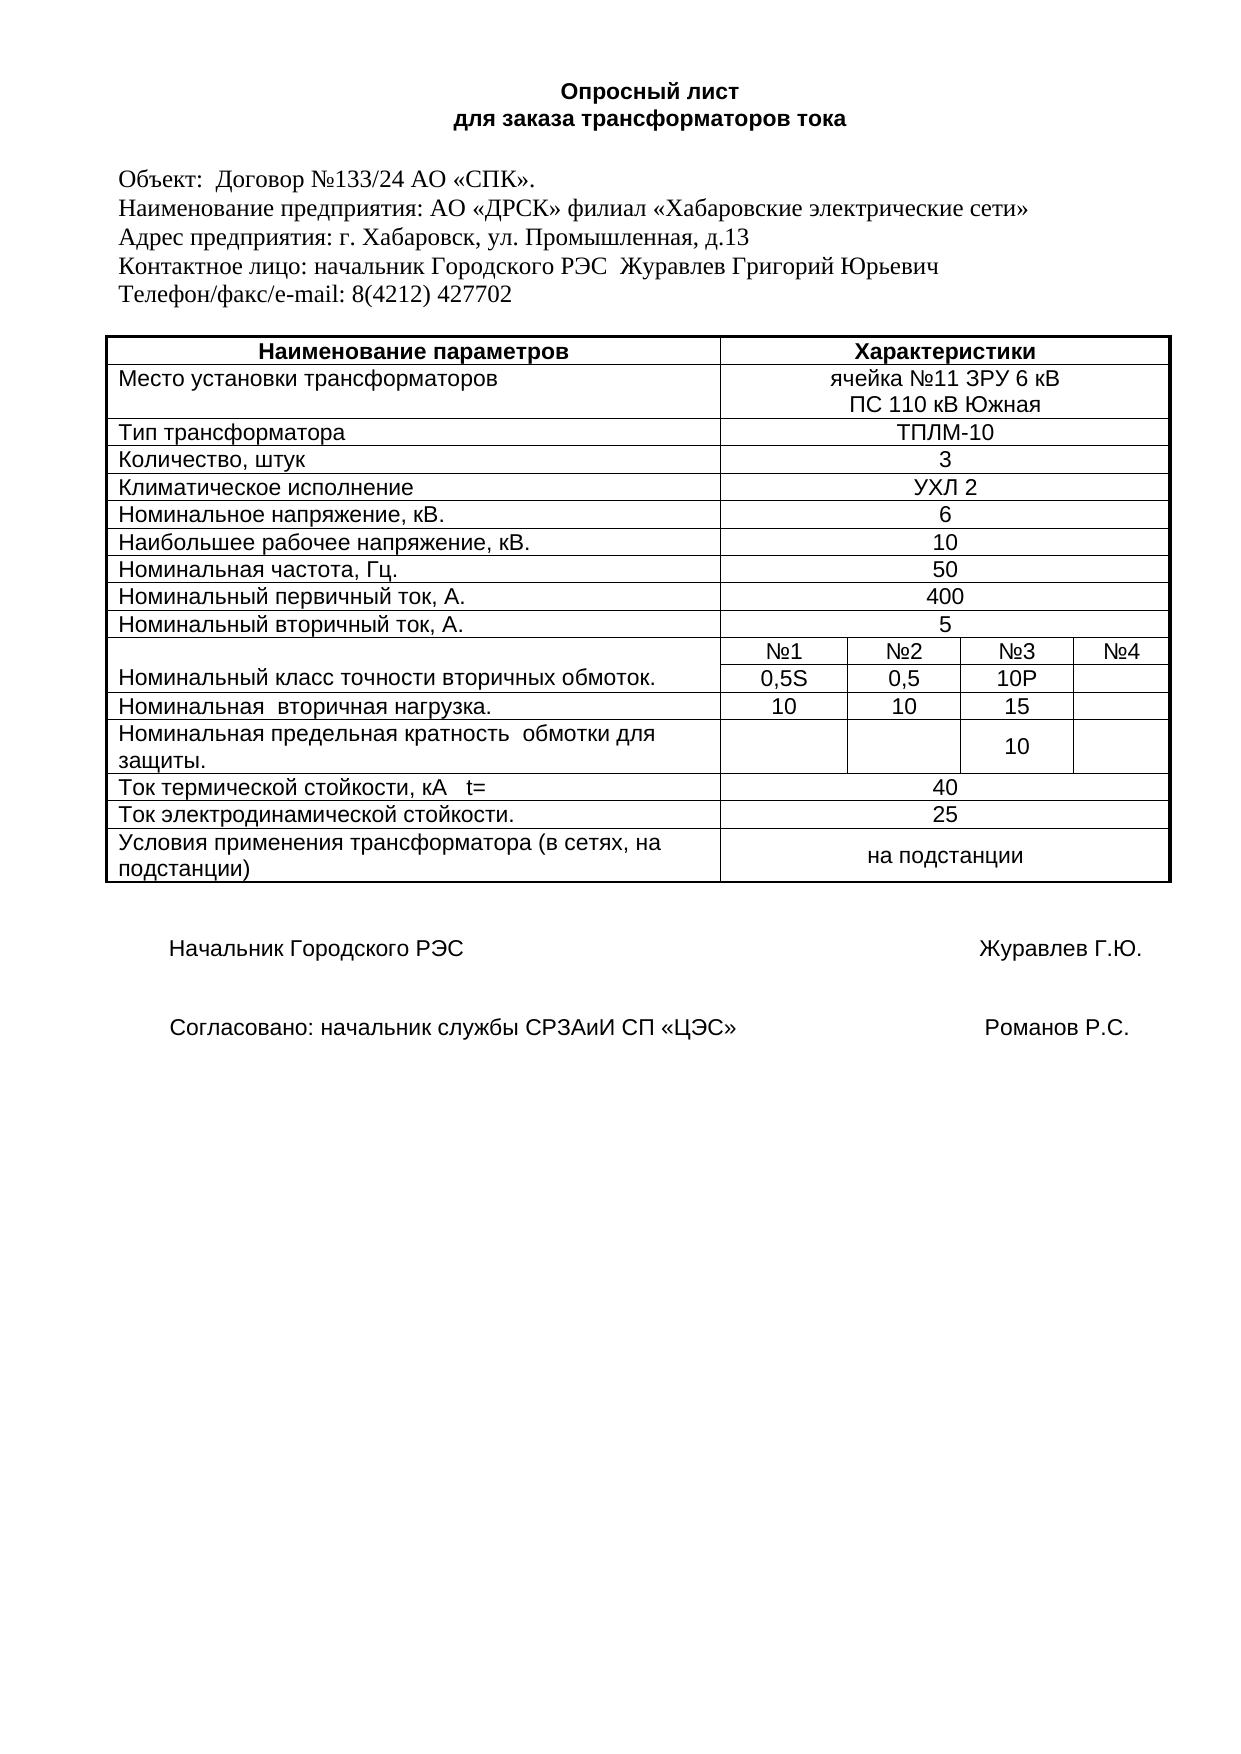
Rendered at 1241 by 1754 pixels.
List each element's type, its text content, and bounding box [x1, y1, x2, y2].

table_cell [1074, 693, 1168, 719]
table_cell Номинальное напряжение, кВ. [108, 501, 720, 527]
table_cell Номинальный класс точности вторичных обмоток. [108, 638, 720, 692]
table_cell [1074, 665, 1168, 692]
text Контактное лицо: начальник Городского РЭС Журавлев Григорий Юрьевич [118, 251, 1181, 279]
table_cell Условия применения трансформатора (в сетях, на подстанции) [108, 829, 720, 881]
text Объект: Договор №133/24 АО «СПК». [118, 164, 1181, 193]
text Наименование предприятия: АО «ДРСК» филиал «Хабаровские электрические сети» [118, 193, 1181, 222]
text для заказа трансформаторов тока [118, 104, 1181, 131]
table_cell УХЛ 2 [721, 474, 1168, 500]
table_cell [721, 720, 847, 773]
table_cell Ток электродинамической стойкости. [108, 801, 720, 828]
table_cell Место установки трансформаторов [108, 365, 720, 418]
table_cell 15 [961, 693, 1073, 719]
table_cell 6 [721, 501, 1168, 527]
table_cell 5 [721, 611, 1168, 637]
text Адрес предприятия: г. Хабаровск, ул. Промышленная, д.13 [118, 222, 1181, 251]
table_cell 25 [721, 801, 1168, 828]
table_cell 0,5S [721, 665, 847, 692]
table_cell Количество, штук [108, 446, 720, 473]
table_cell 400 [721, 583, 1168, 609]
text Опросный лист [118, 78, 1181, 104]
table_cell [1074, 720, 1168, 773]
table_cell на подстанции [721, 829, 1168, 881]
table_header Характеристики [721, 338, 1168, 364]
table_cell ячейка №11 ЗРУ 6 кВ ПС 110 кВ Южная [721, 365, 1168, 418]
table_cell 10Р [961, 665, 1073, 692]
table_cell №2 [848, 638, 960, 664]
table_cell 40 [721, 774, 1168, 800]
table_cell Номинальная вторичная нагрузка. [108, 693, 720, 719]
table_cell Климатическое исполнение [108, 474, 720, 500]
table_cell Номинальная предельная кратность обмотки для защиты. [108, 720, 720, 773]
text Начальник Городского РЭС Журавлев Г.Ю. [118, 935, 1181, 962]
table_cell Тип трансформатора [108, 419, 720, 445]
table_cell 10 [848, 693, 960, 719]
table_cell 3 [721, 446, 1168, 473]
table_cell ТПЛМ-10 [721, 419, 1168, 445]
table_cell 10 [721, 693, 847, 719]
table_cell №1 [721, 638, 847, 664]
table_cell 50 [721, 556, 1168, 582]
table_cell 0,5 [848, 665, 960, 692]
table_header Наименование параметров [108, 338, 720, 364]
table_cell Ток термической стойкости, кА t= [108, 774, 720, 800]
table_cell №4 [1074, 638, 1168, 664]
table_cell 10 [721, 529, 1168, 555]
table_cell 10 [961, 720, 1073, 773]
table_cell Номинальная частота, Гц. [108, 556, 720, 582]
table_cell Наибольшее рабочее напряжение, кВ. [108, 529, 720, 555]
table_cell №3 [961, 638, 1073, 664]
table_cell Номинальный вторичный ток, А. [108, 611, 720, 637]
table_cell Номинальный первичный ток, А. [108, 583, 720, 609]
text Телефон/факс/e-mail: 8(4212) 427702 [118, 279, 1181, 308]
table_cell [848, 720, 960, 773]
text Согласовано: начальник службы СРЗАиИ СП «ЦЭС» Романов Р.С. [118, 1014, 1181, 1041]
